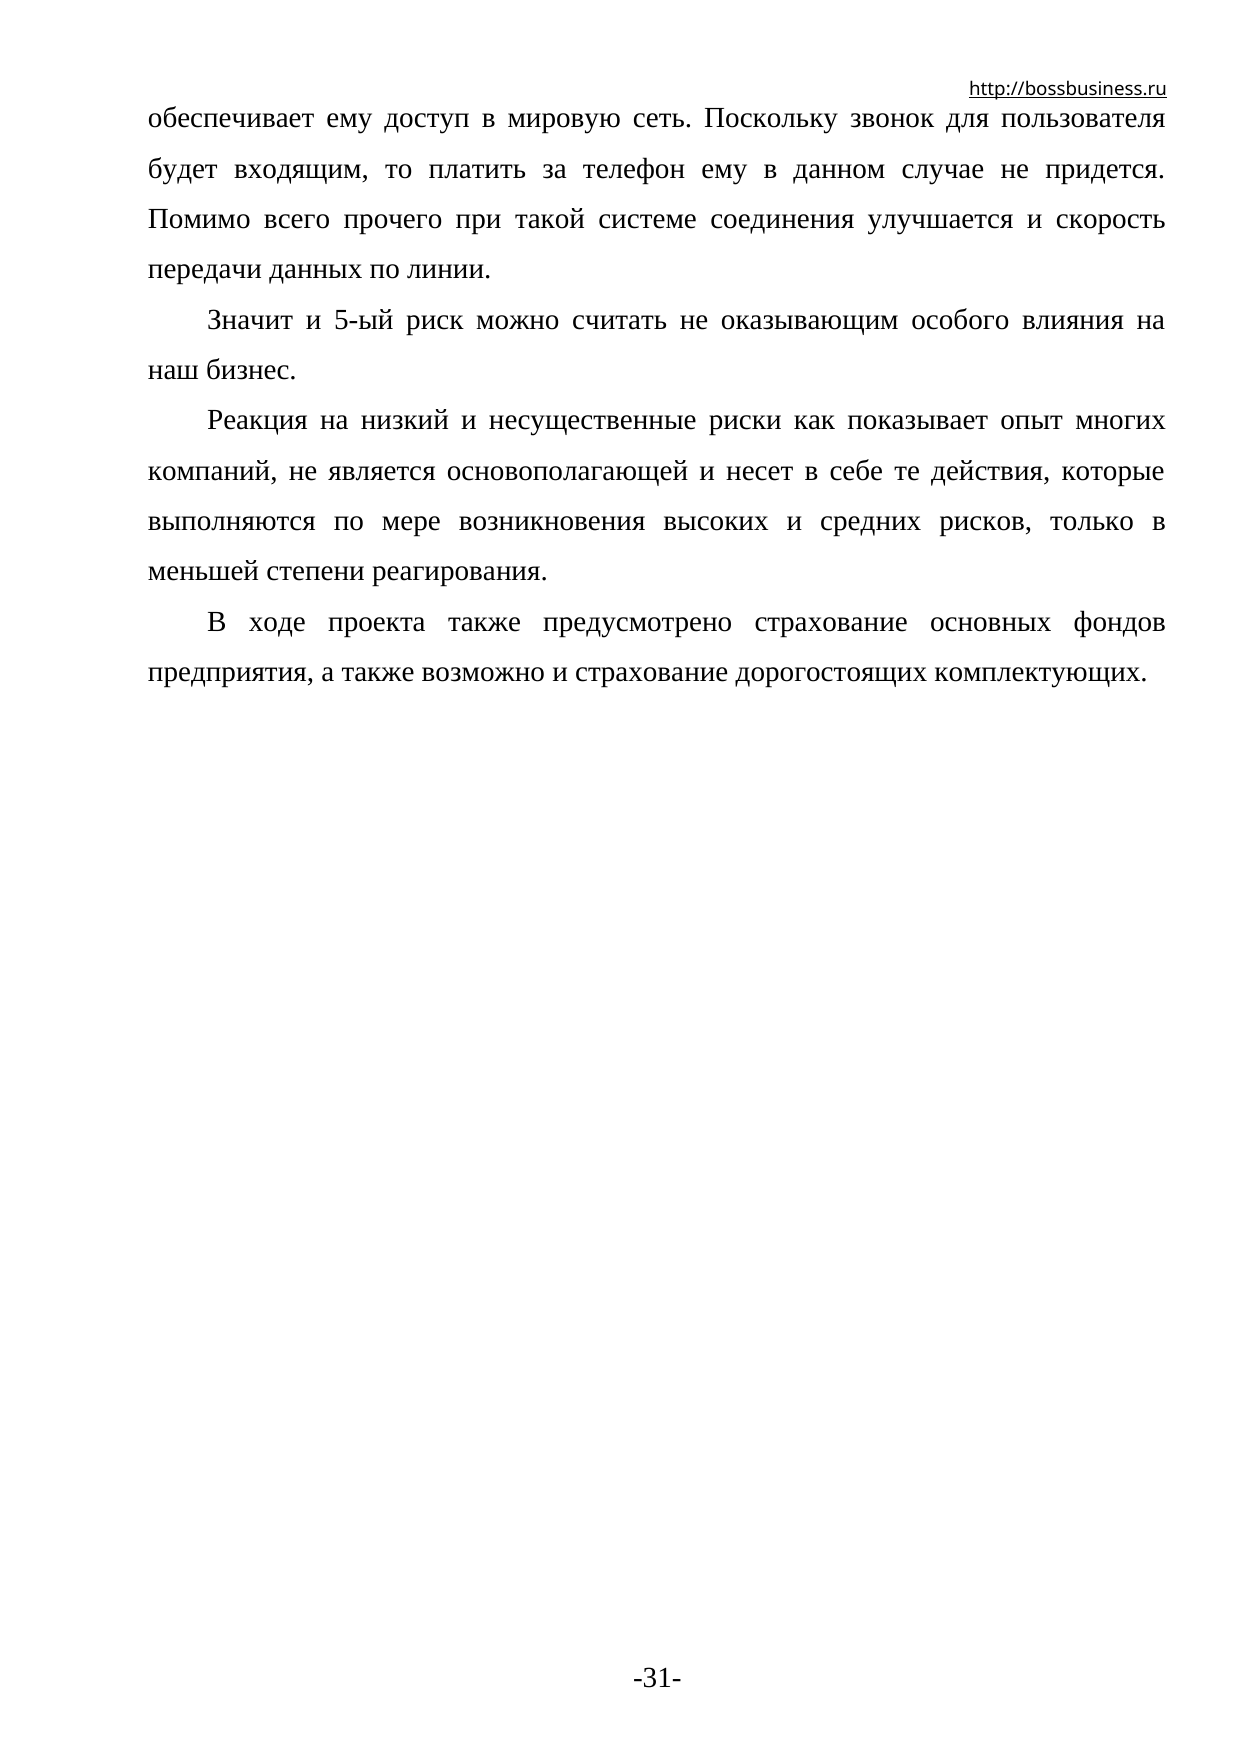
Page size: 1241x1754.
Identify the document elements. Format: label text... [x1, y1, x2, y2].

text обеспечивает ему доступ в мировую сеть. Поскольку звонок для пользователя будет входящим, то платить за телефон ему в данном случае не придется. Помимо всего прочего при такой системе соединения улучшается и скорость передачи данных по линии. [148, 101, 1167, 285]
text -31- [148, 1660, 1167, 1694]
text В ходе проекта также предусмотрено страхование основных фондов предприятия, а также возможно и страхование дорогостоящих комплектующих. [148, 604, 1167, 687]
text Значит и 5-ый риск можно считать не оказывающим особого влияния на наш бизнес. [148, 302, 1167, 386]
text Реакция на низкий и несущественные риски как показывает опыт многих компаний, не является основополагающей и несет в себе те действия, которые выполняются по мере возникновения высоких и средних рисков, только в меньшей степени реагирования. [148, 402, 1167, 587]
